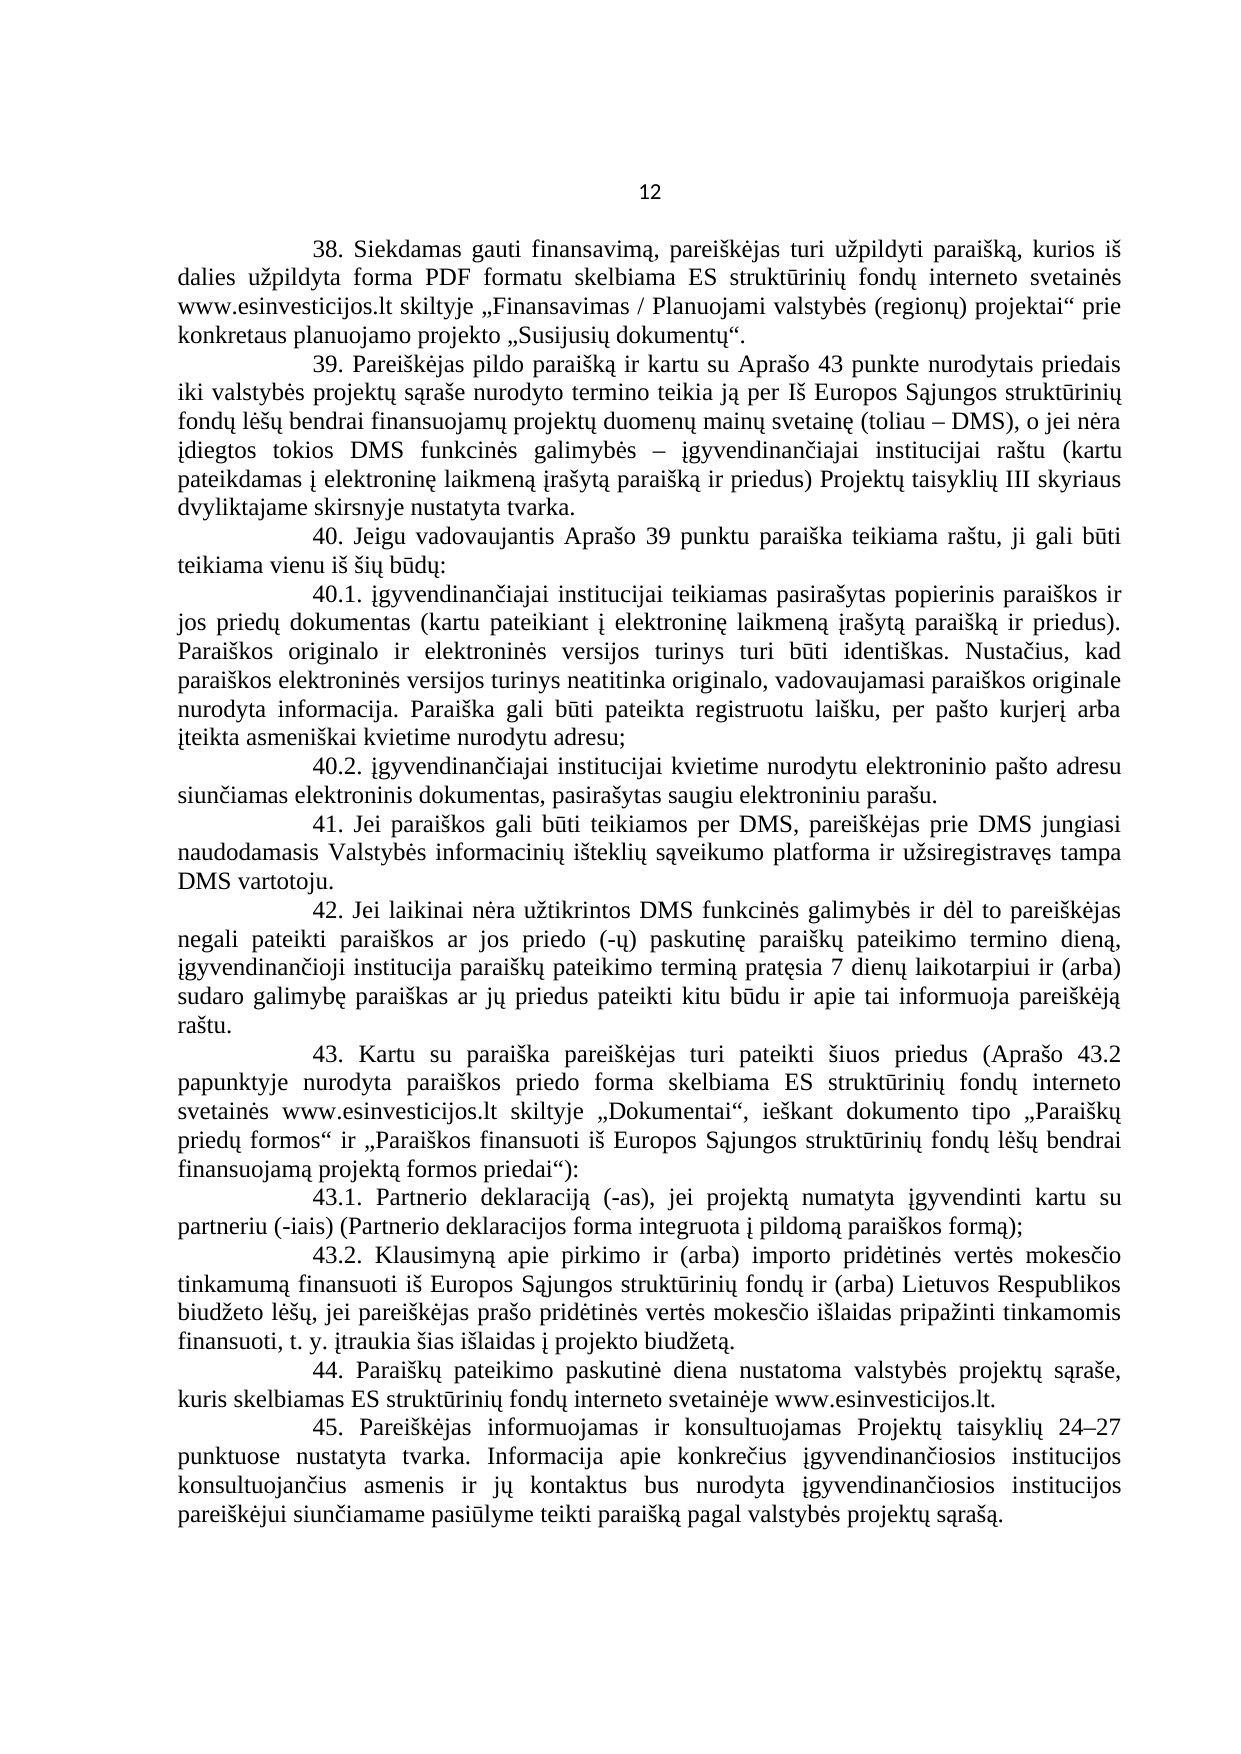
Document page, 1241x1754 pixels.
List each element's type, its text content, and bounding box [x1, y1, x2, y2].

text 45. Pareiškėjas informuojamas ir konsultuojamas Projektų taisyklių 24–27 punktuose nustatyta tvarka. Informacija apie konkrečius įgyvendinančiosios institucijos konsultuojančius asmenis ir jų kontaktus bus nurodyta įgyvendinančiosios institucijos pareiškėjui siunčiamame pasiūlyme teikti paraišką pagal valstybės projektų sąrašą. [177, 1412, 1122, 1527]
text 41. Jei paraiškos gali būti teikiamos per DMS, pareiškėjas prie DMS jungiasi naudodamasis Valstybės informacinių išteklių sąveikumo platforma ir užsiregistravęs tampa DMS vartotoju. [177, 809, 1122, 895]
text 42. Jei laikinai nėra užtikrintos DMS funkcinės galimybės ir dėl to pareiškėjas negali pateikti paraiškos ar jos priedo (-ų) paskutinę paraiškų pateikimo termino dieną, įgyvendinančioji institucija paraiškų pateikimo terminą pratęsia 7 dienų laikotarpiui ir (arba) sudaro galimybę paraiškas ar jų priedus pateikti kitu būdu ir apie tai informuoja pareiškėją raštu. [177, 895, 1122, 1039]
text 43.1. Partnerio deklaraciją (-as), jei projektą numatyta įgyvendinti kartu su partneriu (-iais) (Partnerio deklaracijos forma integruota į pildomą paraiškos formą); [177, 1182, 1122, 1240]
text 44. Paraiškų pateikimo paskutinė diena nustatoma valstybės projektų sąraše, kuris skelbiamas ES struktūrinių fondų interneto svetainėje www.esinvesticijos.lt. [177, 1355, 1122, 1412]
text 39. Pareiškėjas pildo paraišką ir kartu su Aprašo 43 punkte nurodytais priedais iki valstybės projektų sąraše nurodyto termino teikia ją per Iš Europos Sąjungos struktūrinių fondų lėšų bendrai finansuojamų projektų duomenų mainų svetainę (toliau – DMS), o jei nėra įdiegtos tokios DMS funkcinės galimybės – įgyvendinančiajai institucijai raštu (kartu pateikdamas į elektroninę laikmeną įrašytą paraišką ir priedus) Projektų taisyklių III skyriaus dvyliktajame skirsnyje nustatyta tvarka. [177, 349, 1122, 521]
text 40.1. įgyvendinančiajai institucijai teikiamas pasirašytas popierinis paraiškos ir jos priedų dokumentas (kartu pateikiant į elektroninę laikmeną įrašytą paraišką ir priedus). Paraiškos originalo ir elektroninės versijos turinys turi būti identiškas. Nustačius, kad paraiškos elektroninės versijos turinys neatitinka originalo, vadovaujamasi paraiškos originale nurodyta informacija. Paraiška gali būti pateikta registruotu laišku, per pašto kurjerį arba įteikta asmeniškai kvietime nurodytu adresu; [177, 579, 1122, 751]
text 40. Jeigu vadovaujantis Aprašo 39 punktu paraiška teikiama raštu, ji gali būti teikiama vienu iš šių būdų: [177, 521, 1122, 579]
text 43. Kartu su paraiška pareiškėjas turi pateikti šiuos priedus (Aprašo 43.2 papunktyje nurodyta paraiškos priedo forma skelbiama ES struktūrinių fondų interneto svetainės www.esinvesticijos.lt skiltyje „Dokumentai“, ieškant dokumento tipo „Paraiškų priedų formos“ ir „Paraiškos finansuoti iš Europos Sąjungos struktūrinių fondų lėšų bendrai finansuojamą projektą formos priedai“): [177, 1039, 1122, 1182]
text 43.2. Klausimyną apie pirkimo ir (arba) importo pridėtinės vertės mokesčio tinkamumą finansuoti iš Europos Sąjungos struktūrinių fondų ir (arba) Lietuvos Respublikos biudžeto lėšų, jei pareiškėjas prašo pridėtinės vertės mokesčio išlaidas pripažinti tinkamomis finansuoti, t. y. įtraukia šias išlaidas į projekto biudžetą. [177, 1240, 1122, 1355]
text 40.2. įgyvendinančiajai institucijai kvietime nurodytu elektroninio pašto adresu siunčiamas elektroninis dokumentas, pasirašytas saugiu elektroniniu parašu. [177, 751, 1122, 809]
text 38. Siekdamas gauti finansavimą, pareiškėjas turi užpildyti paraišką, kurios iš dalies užpildyta forma PDF formatu skelbiama ES struktūrinių fondų interneto svetainės www.esinvesticijos.lt skiltyje „Finansavimas / Planuojami valstybės (regionų) projektai“ prie konkretaus planuojamo projekto „Susijusių dokumentų“. [177, 234, 1122, 349]
